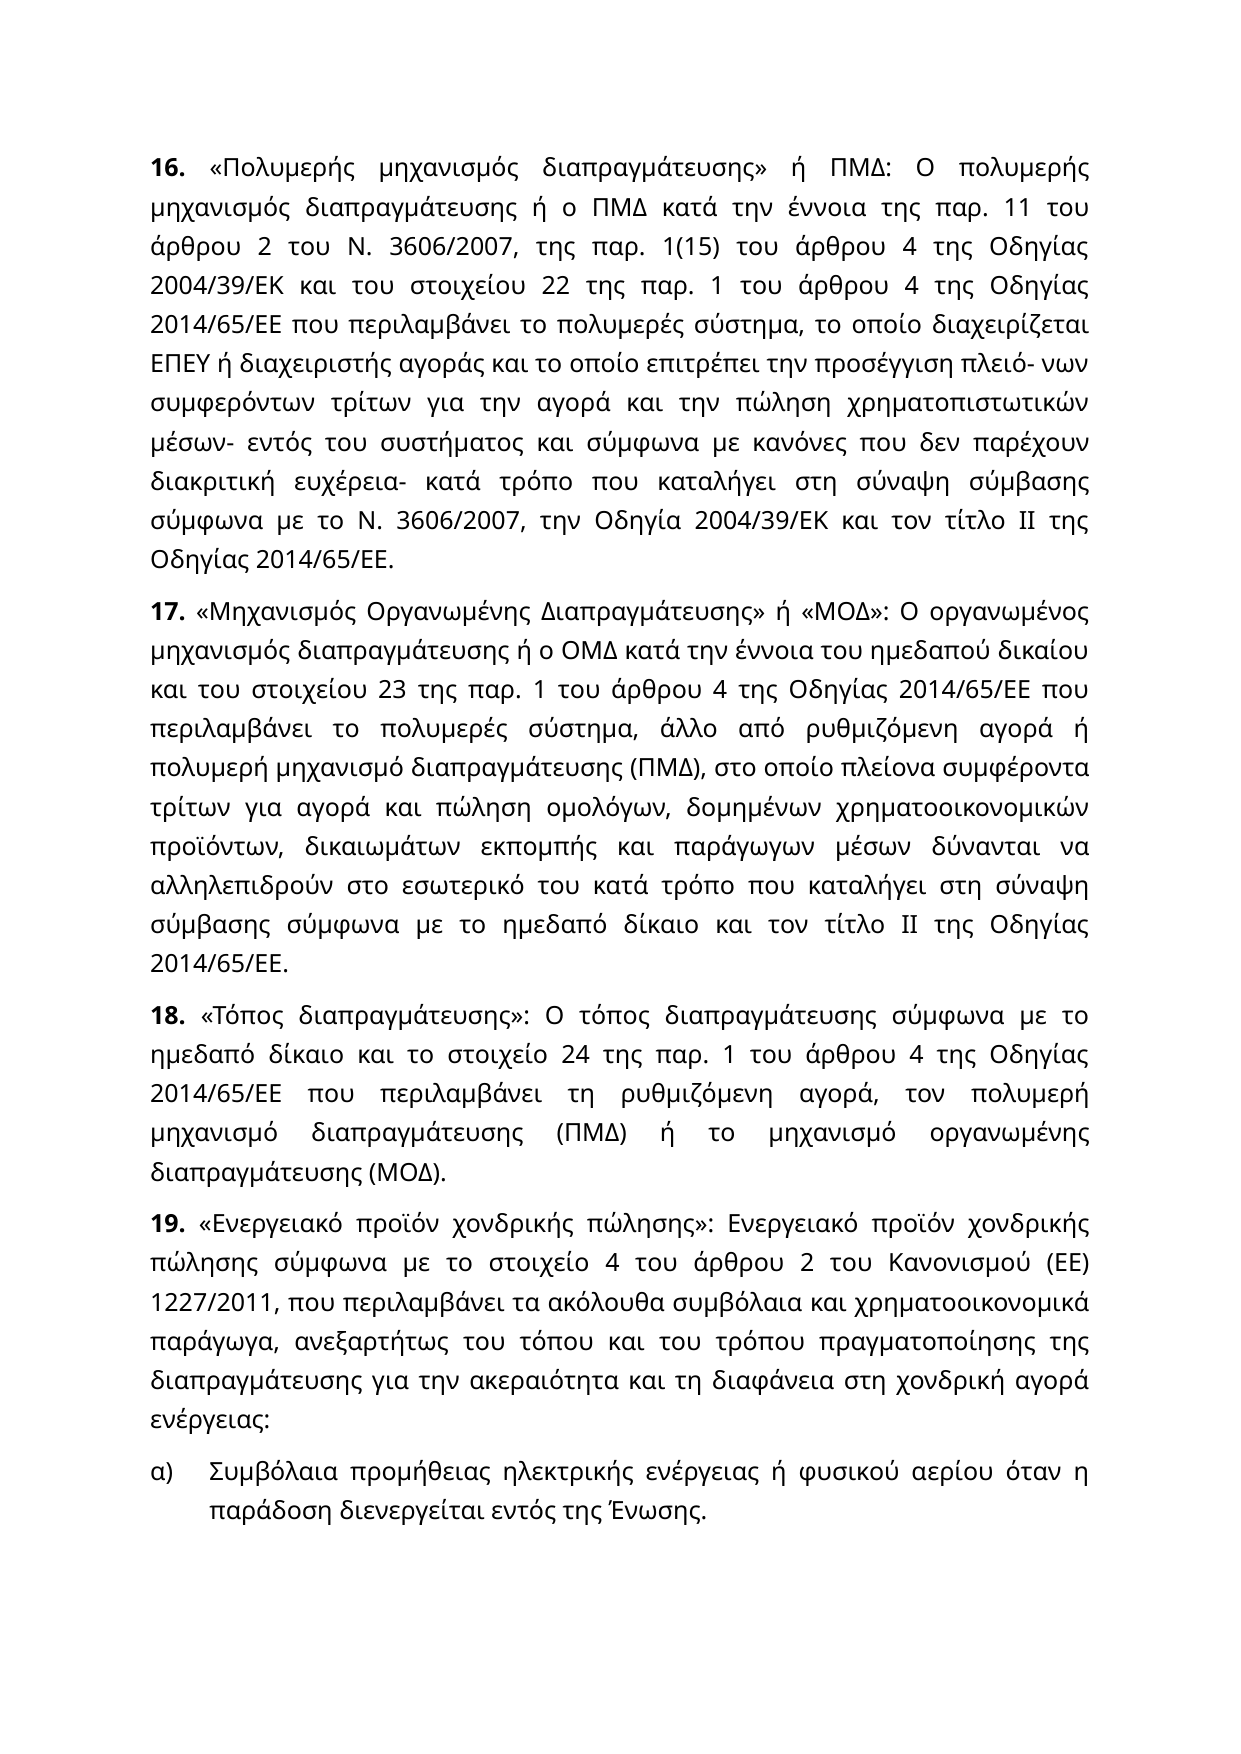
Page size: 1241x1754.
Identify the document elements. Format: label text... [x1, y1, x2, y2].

text 18. «Τόπος διαπραγμάτευσης»: Ο τόπος διαπραγμάτευσης σύμφωνα με το ημεδαπό δίκαιο και το στοιχείο 24 της παρ. 1 του άρθρου 4 της Οδηγίας 2014/65/ΕΕ που περιλαμβάνει τη ρυθμιζόμενη αγορά, τον πολυμερή μηχανισμό διαπραγμάτευσης (ΠΜΔ) ή το μηχανισμό οργανωμένης διαπραγμάτευσης (ΜΟΔ). [150, 997, 1090, 1188]
text 19. «Ενεργειακό προϊόν χονδρικής πώλησης»: Ενεργειακό προϊόν χονδρικής πώλησης σύμφωνα με το στοιχείο 4 του άρθρου 2 του Κανονισμού (ΕΕ) 1227/2011, που περιλαμβάνει τα ακόλουθα συμβόλαια και χρηματοοικονομικά παράγωγα, ανεξαρτήτως του τόπου και του τρόπου πραγματοποίησης της διαπραγμάτευσης για την ακεραιότητα και τη διαφάνεια στη χονδρική αγορά ενέργειας: [150, 1206, 1090, 1436]
text 16. «Πολυμερής μηχανισμός διαπραγμάτευσης» ή ΠΜΔ: Ο πολυμερής μηχανισμός διαπραγμάτευσης ή ο ΠΜΔ κατά την έννοια της παρ. 11 του άρθρου 2 του Ν. 3606/2007, της παρ. 1(15) του άρθρου 4 της Οδηγίας 2004/39/ΕΚ και του στοιχείου 22 της παρ. 1 του άρθρου 4 της Οδηγίας 2014/65/ΕΕ που περιλαμβάνει το πολυμερές σύστημα, το οποίο διαχειρίζεται ΕΠΕΥ ή διαχειριστής αγοράς και το οποίο επιτρέπει την προσέγγιση πλειό- νων συμφερόντων τρίτων για την αγορά και την πώληση χρηματοπιστωτικών μέσων- εντός του συστήματος και σύμφωνα με κανόνες που δεν παρέχουν διακριτική ευχέρεια- κατά τρόπο που καταλήγει στη σύναψη σύμβασης σύμφωνα με το Ν. 3606/2007, την Οδηγία 2004/39/ΕΚ και τον τίτλο II της Oδηγίας 2014/65/ΕΕ. [150, 150, 1090, 576]
text 17. «Μηχανισμός Οργανωμένης Διαπραγμάτευσης» ή «ΜΟΔ»: Ο οργανωμένος μηχανισμός διαπραγμάτευσης ή ο ΟΜΔ κατά την έννοια του ημεδαπού δικαίου και του στοιχείου 23 της παρ. 1 του άρθρου 4 της Οδηγίας 2014/65/ΕΕ που περιλαμβάνει το πολυμερές σύστημα, άλλο από ρυθμιζόμενη αγορά ή πολυμερή μηχανισμό διαπραγμάτευσης (ΠΜΔ), στο οποίο πλείονα συμφέροντα τρίτων για αγορά και πώληση ομολόγων, δομημένων χρηματοοικονομικών προϊόντων, δικαιωμάτων εκπομπής και παράγωγων μέσων δύνανται να αλληλεπιδρούν στο εσωτερικό του κατά τρόπο που καταλήγει στη σύναψη σύμβασης σύμφωνα με το ημεδαπό δίκαιο και τον τίτλο II της Οδηγίας 2014/65/ΕΕ. [150, 593, 1090, 980]
list α) Συμβόλαια προμήθειας ηλεκτρικής ενέργειας ή φυσικού αερίου όταν η παράδοση διενεργείται εντός της Ένωσης. [150, 1453, 1090, 1527]
